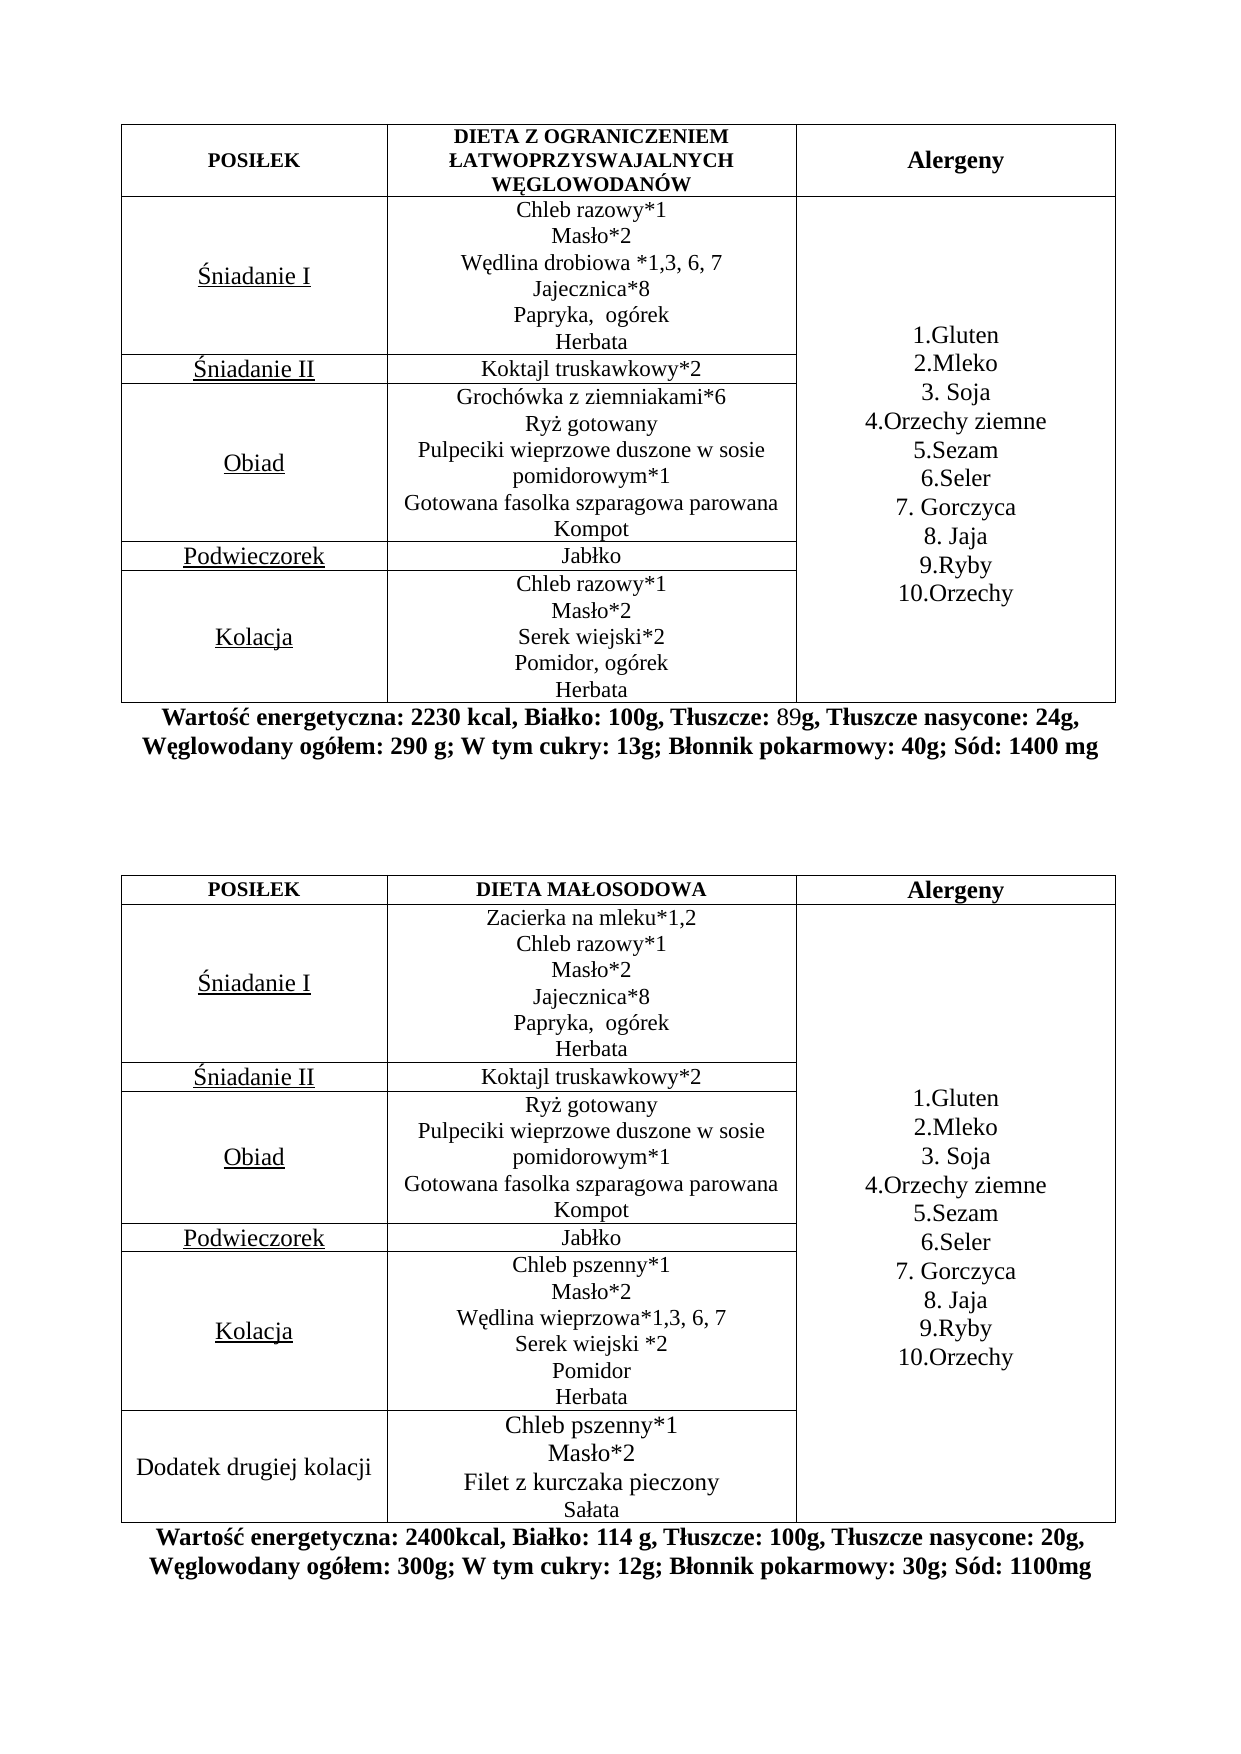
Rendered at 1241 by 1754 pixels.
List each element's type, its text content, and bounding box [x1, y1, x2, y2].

table_header POSIŁEK [122, 125, 387, 196]
table_cell 1.Gluten 2.Mleko 3. Soja 4.Orzechy ziemne 5.Sezam 6.Seler 7. Gorczyca 8. Jaja 9.Ryby 10.Orzechy [797, 197, 1115, 702]
table_cell Śniadanie II [122, 1063, 387, 1091]
table_header Alergeny [797, 125, 1115, 196]
table_cell Śniadanie I [122, 905, 387, 1062]
table_cell Koktajl truskawkowy*2 [388, 1063, 796, 1091]
table_header DIETA Z OGRANICZENIEM ŁATWOPRZYSWAJALNYCH WĘGLOWODANÓW [388, 125, 796, 196]
table_cell Ryż gotowany Pulpeciki wieprzowe duszone w sosie pomidorowym*1 Gotowana fasolka szparagowa parowana Kompot [388, 1092, 796, 1222]
table_header DIETA MAŁOSODOWA [388, 876, 796, 903]
table_cell Koktajl truskawkowy*2 [388, 355, 796, 383]
table_cell Obiad [122, 384, 387, 541]
table_cell 1.Gluten 2.Mleko 3. Soja 4.Orzechy ziemne 5.Sezam 6.Seler 7. Gorczyca 8. Jaja 9.Ryby 10.Orzechy [797, 905, 1115, 1522]
table_cell Podwieczorek [122, 542, 387, 570]
table_cell Śniadanie II [122, 355, 387, 383]
table_cell Jabłko [388, 542, 796, 570]
text Wartość energetyczna: 2230 kcal, Białko: 100g, Tłuszcze: 89g, Tłuszcze nasycone: 24g, Węglowodany ogółem: 290 g; W tym cukry: 13g; Błonnik pokarmowy: 40g; Sód: 1400 mg [118, 702, 1122, 760]
table_cell Chleb pszenny*1 Masło*2 Filet z kurczaka pieczony Sałata [388, 1411, 796, 1522]
table_header Alergeny [797, 876, 1115, 903]
text Wartość energetyczna: 2400kcal, Białko: 114 g, Tłuszcze: 100g, Tłuszcze nasycone: 20g, Węglowodany ogółem: 300g; W tym cukry: 12g; Błonnik pokarmowy: 30g; Sód: 1100mg [118, 1522, 1122, 1580]
table_cell Chleb razowy*1 Masło*2 Serek wiejski*2 Pomidor, ogórek Herbata [388, 571, 796, 702]
table_cell Zacierka na mleku*1,2 Chleb razowy*1 Masło*2 Jajecznica*8 Papryka, ogórek Herbata [388, 905, 796, 1062]
table_header POSIŁEK [122, 876, 387, 903]
table_cell Dodatek drugiej kolacji [122, 1411, 387, 1522]
table_cell Kolacja [122, 1252, 387, 1409]
table_cell Chleb pszenny*1 Masło*2 Wędlina wieprzowa*1,3, 6, 7 Serek wiejski *2 Pomidor Herbata [388, 1252, 796, 1409]
table_cell Śniadanie I [122, 197, 387, 354]
table_cell Chleb razowy*1 Masło*2 Wędlina drobiowa *1,3, 6, 7 Jajecznica*8 Papryka, ogórek Herbata [388, 197, 796, 354]
table_cell Grochówka z ziemniakami*6 Ryż gotowany Pulpeciki wieprzowe duszone w sosie pomidorowym*1 Gotowana fasolka szparagowa parowana Kompot [388, 384, 796, 541]
table_cell Podwieczorek [122, 1224, 387, 1251]
table_cell Kolacja [122, 571, 387, 702]
table_cell Obiad [122, 1092, 387, 1222]
table_cell Jabłko [388, 1224, 796, 1251]
